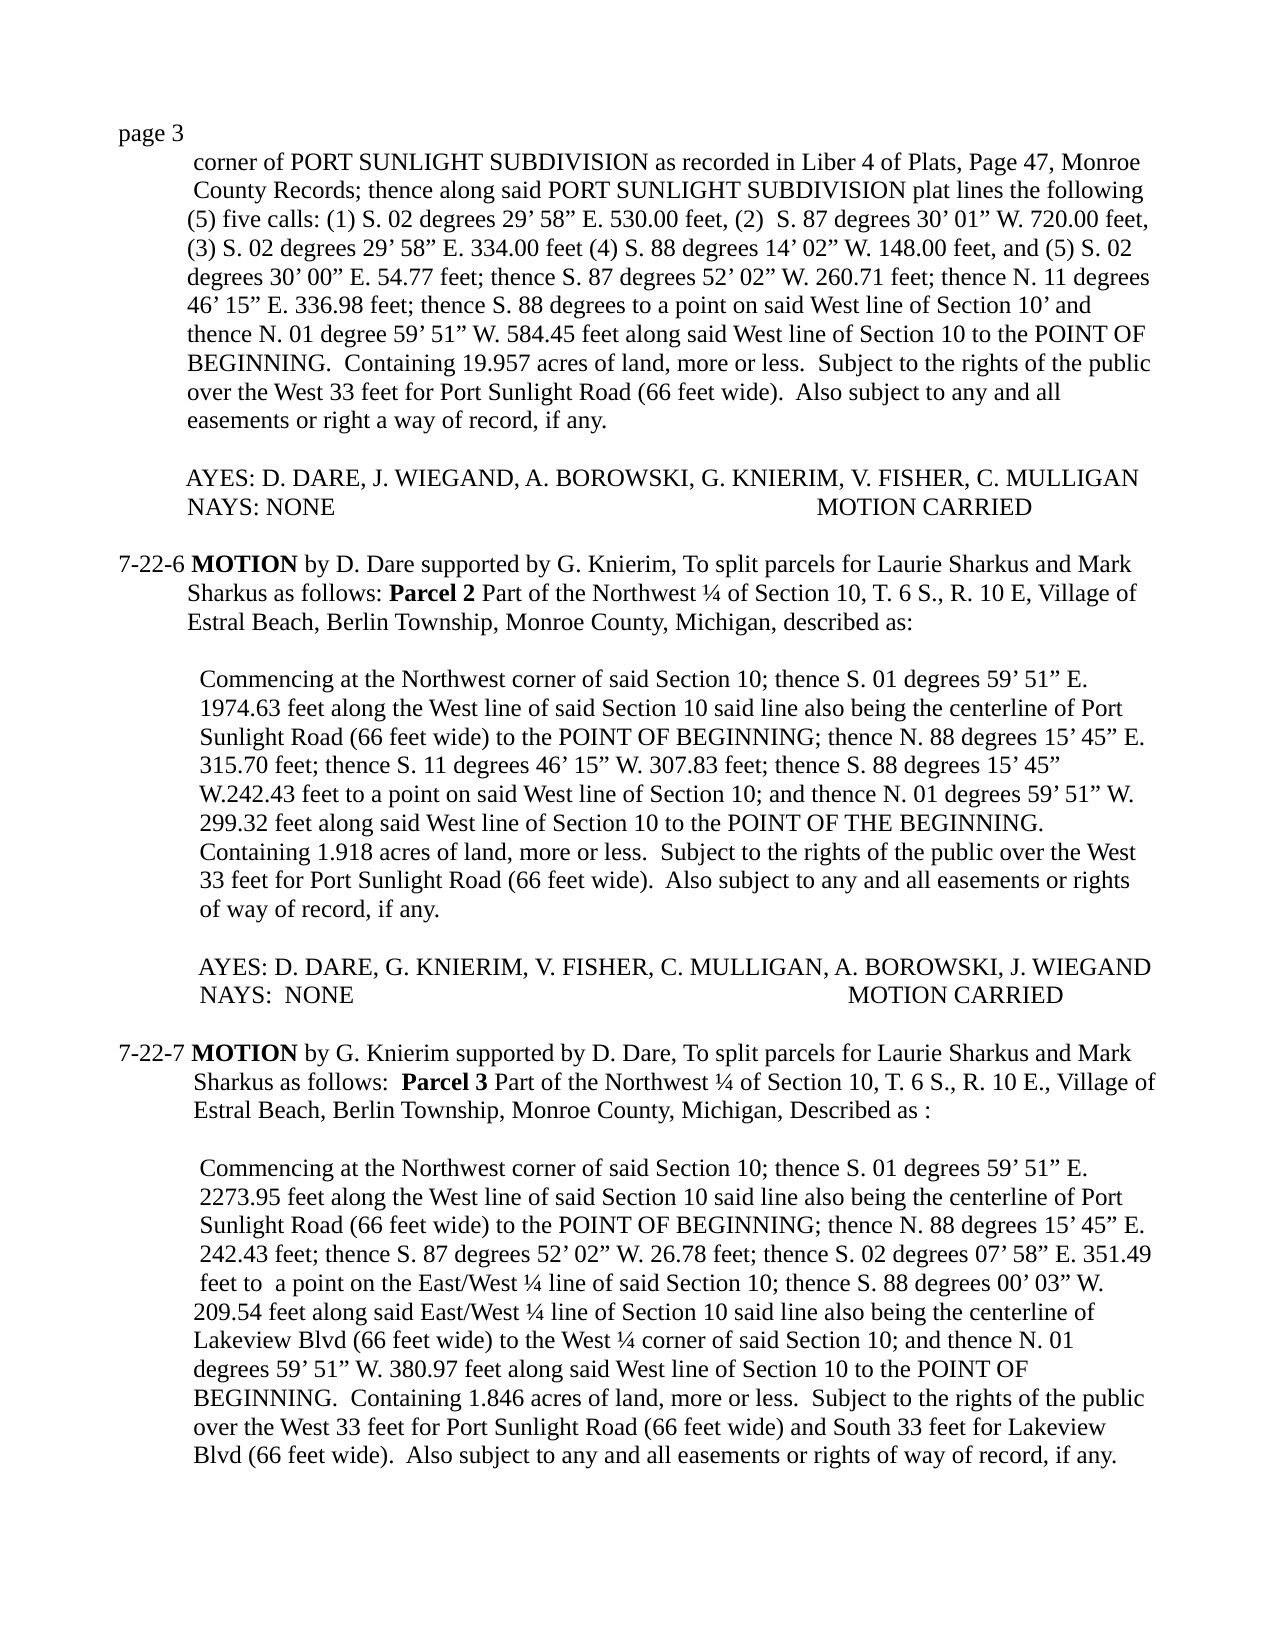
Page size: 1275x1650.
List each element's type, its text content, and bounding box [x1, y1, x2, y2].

text Estral Beach, Berlin Township, Monroe County, Michigan, described as: [118, 607, 1157, 636]
text County Records; thence along said PORT SUNLIGHT SUBDIVISION plat lines the following [118, 176, 1157, 204]
text feet to a point on the East/West ¼ line of said Section 10; thence S. 88 degrees 00’ 03” W. [118, 1268, 1157, 1297]
text Sharkus as follows: Parcel 2 Part of the Northwest ¼ of Section 10, T. 6 S., R. 10 E, Village of [118, 578, 1157, 607]
text 209.54 feet along said East/West ¼ line of Section 10 said line also being the centerline of [118, 1297, 1157, 1326]
text Estral Beach, Berlin Township, Monroe County, Michigan, Described as : [118, 1096, 1157, 1124]
text Sunlight Road (66 feet wide) to the POINT OF BEGINNING; thence N. 88 degrees 15’ 45” E. [118, 1211, 1157, 1239]
text 7-22-7 MOTION by G. Knierim supported by D. Dare, To split parcels for Laurie Sharkus and Mark [118, 1038, 1157, 1067]
text thence N. 01 degree 59’ 51” W. 584.45 feet along said West line of Section 10 to the POINT OF [118, 319, 1157, 348]
text (5) five calls: (1) S. 02 degrees 29’ 58” E. 530.00 feet, (2) S. 87 degrees 30’ 01” W. 720.00 feet, [118, 204, 1157, 233]
text Lakeview Blvd (66 feet wide) to the West ¼ corner of said Section 10; and thence N. 01 [118, 1326, 1157, 1354]
text (3) S. 02 degrees 29’ 58” E. 334.00 feet (4) S. 88 degrees 14’ 02” W. 148.00 feet, and (5) S. 02 [118, 233, 1157, 262]
text 46’ 15” E. 336.98 feet; thence S. 88 degrees to a point on said West line of Section 10’ and [118, 291, 1157, 319]
text page 3 [118, 118, 1157, 147]
text over the West 33 feet for Port Sunlight Road (66 feet wide) and South 33 feet for Lakeview [118, 1412, 1157, 1441]
text Sunlight Road (66 feet wide) to the POINT OF BEGINNING; thence N. 88 degrees 15’ 45” E. [118, 722, 1157, 751]
text degrees 59’ 51” W. 380.97 feet along said West line of Section 10 to the POINT OF [118, 1354, 1157, 1383]
text Commencing at the Northwest corner of said Section 10; thence S. 01 degrees 59’ 51” E. [118, 664, 1157, 693]
text 299.32 feet along said West line of Section 10 to the POINT OF THE BEGINNING. [118, 808, 1157, 837]
text 2273.95 feet along the West line of said Section 10 said line also being the centerline of Port [118, 1182, 1157, 1211]
text over the West 33 feet for Port Sunlight Road (66 feet wide). Also subject to any and all [118, 377, 1157, 406]
text 1974.63 feet along the West line of said Section 10 said line also being the centerline of Port [118, 693, 1157, 722]
text 7-22-6 MOTION by D. Dare supported by G. Knierim, To split parcels for Laurie Sharkus and Mark [118, 549, 1157, 578]
text NAYS: NONE MOTION CARRIED [118, 981, 1157, 1009]
text BEGINNING. Containing 19.957 acres of land, more or less. Subject to the rights of the public [118, 348, 1157, 377]
text corner of PORT SUNLIGHT SUBDIVISION as recorded in Liber 4 of Plats, Page 47, Monroe [118, 147, 1157, 176]
text 33 feet for Port Sunlight Road (66 feet wide). Also subject to any and all easements or rights [118, 866, 1157, 894]
text AYES: D. DARE, G. KNIERIM, V. FISHER, C. MULLIGAN, A. BOROWSKI, J. WIEGAND [118, 952, 1157, 981]
text Sharkus as follows: Parcel 3 Part of the Northwest ¼ of Section 10, T. 6 S., R. 10 E., Village of [118, 1067, 1157, 1096]
text NAYS: NONE MOTION CARRIED [118, 492, 1157, 521]
text 242.43 feet; thence S. 87 degrees 52’ 02” W. 26.78 feet; thence S. 02 degrees 07’ 58” E. 351.49 [118, 1239, 1157, 1268]
text BEGINNING. Containing 1.846 acres of land, more or less. Subject to the rights of the public [118, 1383, 1157, 1412]
text Containing 1.918 acres of land, more or less. Subject to the rights of the public over the West [118, 837, 1157, 866]
text Commencing at the Northwest corner of said Section 10; thence S. 01 degrees 59’ 51” E. [118, 1153, 1157, 1182]
text easements or right a way of record, if any. [118, 406, 1157, 434]
text W.242.43 feet to a point on said West line of Section 10; and thence N. 01 degrees 59’ 51” W. [118, 779, 1157, 808]
text of way of record, if any. [118, 894, 1157, 923]
text 315.70 feet; thence S. 11 degrees 46’ 15” W. 307.83 feet; thence S. 88 degrees 15’ 45” [118, 751, 1157, 779]
text degrees 30’ 00” E. 54.77 feet; thence S. 87 degrees 52’ 02” W. 260.71 feet; thence N. 11 degrees [118, 262, 1157, 291]
text AYES: D. DARE, J. WIEGAND, A. BOROWSKI, G. KNIERIM, V. FISHER, C. MULLIGAN [118, 463, 1157, 492]
text Blvd (66 feet wide). Also subject to any and all easements or rights of way of record, if any. [118, 1441, 1157, 1469]
